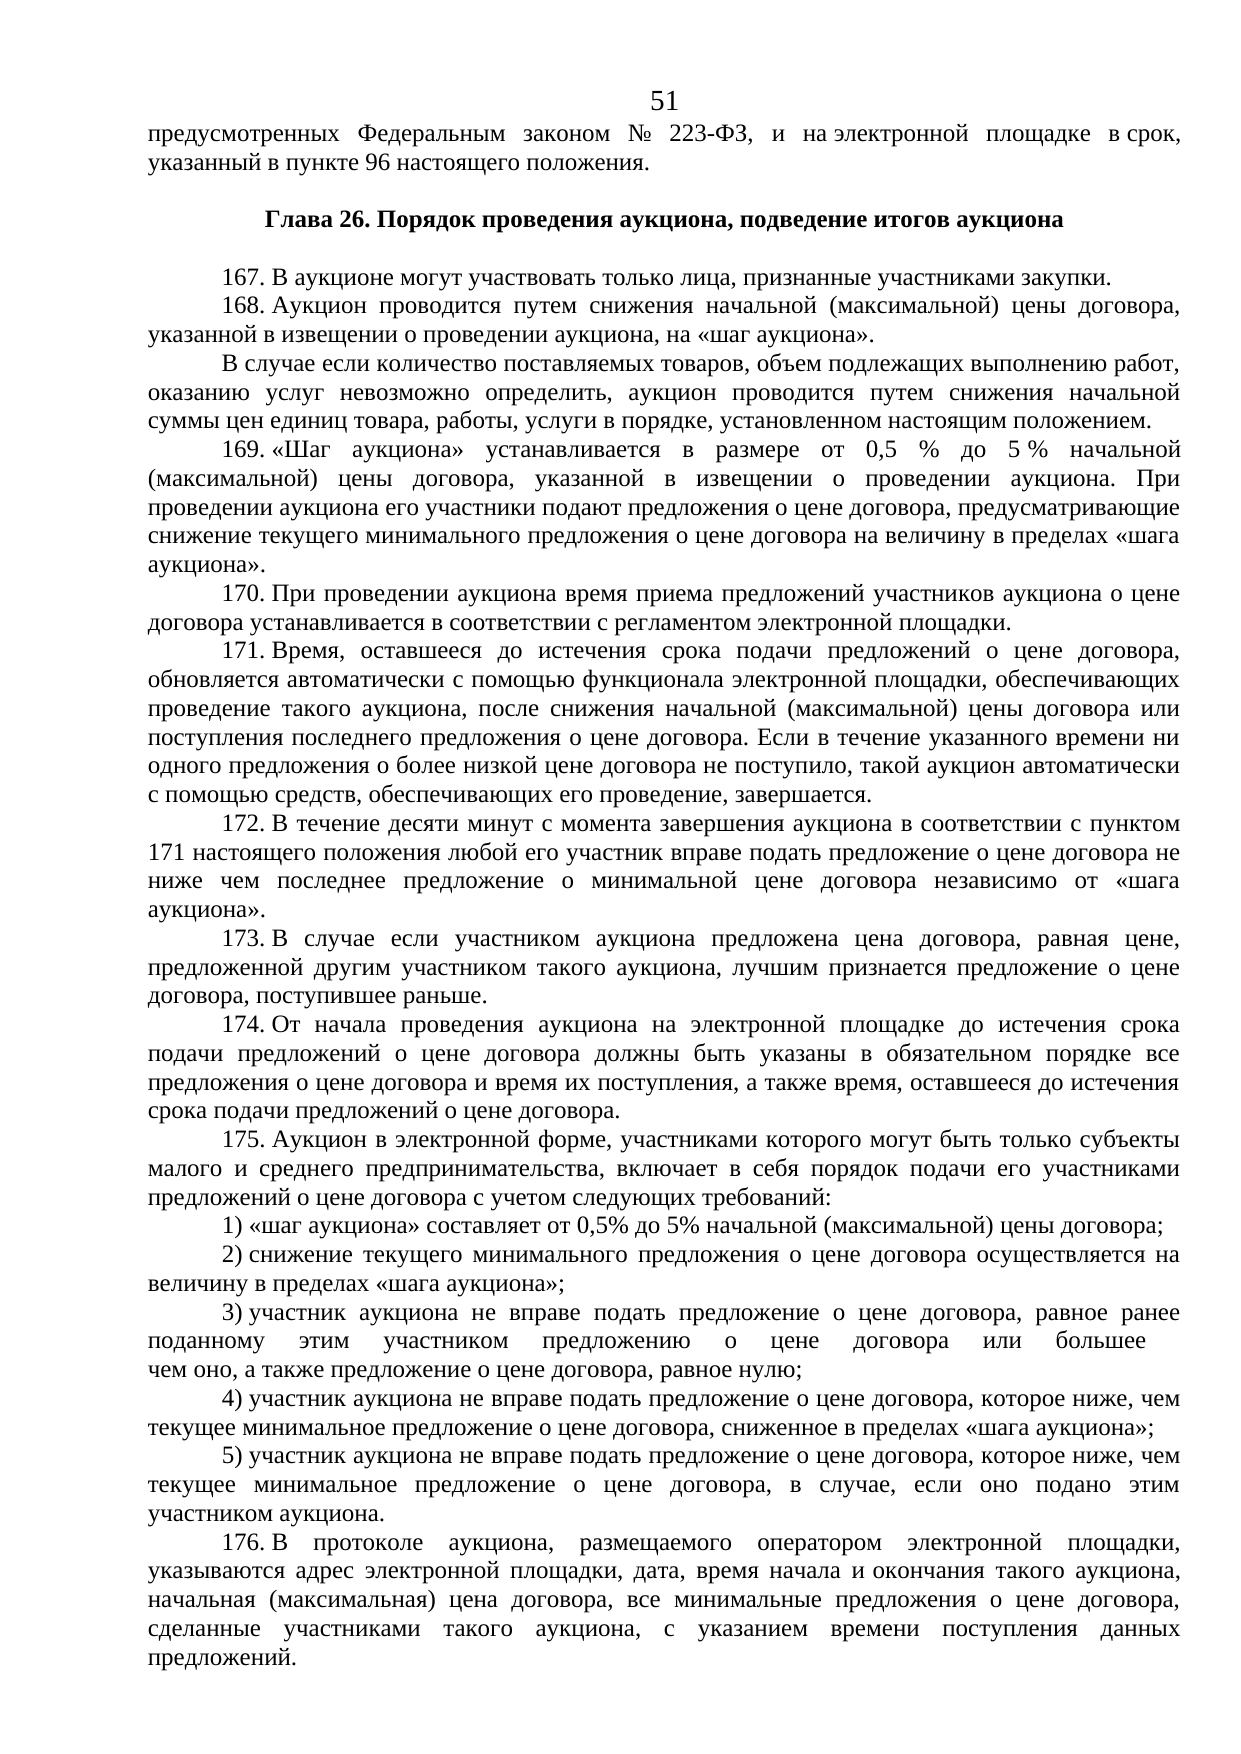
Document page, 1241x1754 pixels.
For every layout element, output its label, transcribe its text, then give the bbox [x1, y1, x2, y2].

text 5) участник аукциона не вправе подать предложение о цене договора, которое ниже, чем текущее минимальное предложение о цене договора, в случае, если оно подано этим участником аукциона. [148, 1441, 1181, 1527]
text 2) снижение текущего минимального предложения о цене договора осуществляется на величину в пределах «шага аукциона»; [148, 1239, 1181, 1297]
text 169. «Шаг аукциона» устанавливается в размере от 0,5 % до 5 % начальной (максимальной) цены договора, указанной в извещении о проведении аукциона. При проведении аукциона его участники подают предложения о цене договора, предусматривающие снижение текущего минимального предложения о цене договора на величину в пределах «шага аукциона». [148, 434, 1181, 578]
text 174. От начала проведения аукциона на электронной площадке до истечения срока подачи предложений о цене договора должны быть указаны в обязательном порядке все предложения о цене договора и время их поступления, а также время, оставшееся до истечения срока подачи предложений о цене договора. [148, 1009, 1181, 1124]
text 173. В случае если участником аукциона предложена цена договора, равная цене, предложенной другим участником такого аукциона, лучшим признается предложение о цене договора, поступившее раньше. [148, 923, 1181, 1009]
text 4) участник аукциона не вправе подать предложение о цене договора, которое ниже, чем текущее минимальное предложение о цене договора, сниженное в пределах «шага аукциона»; [148, 1383, 1181, 1441]
text 170. При проведении аукциона время приема предложений участников аукциона о цене договора устанавливается в соответствии с регламентом электронной площадки. [148, 578, 1181, 636]
text 168. Аукцион проводится путем снижения начальной (максимальной) цены договора, указанной в извещении о проведении аукциона, на «шаг аукциона». [148, 291, 1181, 348]
text 171. Время, оставшееся до истечения срока подачи предложений о цене договора, обновляется автоматически с помощью функционала электронной площадки, обеспечивающих проведение такого аукциона, после снижения начальной (максимальной) цены договора или поступления последнего предложения о цене договора. Если в течение указанного времени ни одного предложения о более низкой цене договора не поступило, такой аукцион автоматически с помощью средств, обеспечивающих его проведение, завершается. [148, 636, 1181, 808]
text 167. В аукционе могут участвовать только лица, признанные участниками закупки. [148, 262, 1181, 291]
text Глава 26. Порядок проведения аукциона, подведение итогов аукциона [148, 204, 1181, 233]
text 3) участник аукциона не вправе подать предложение о цене договора, равное ранее поданному этим участником предложению о цене договора или большее чем оно, а также предложение о цене договора, равное нулю; [148, 1297, 1181, 1383]
text 175. Аукцион в электронной форме, участниками которого могут быть только субъекты малого и среднего предпринимательства, включает в себя порядок подачи его участниками предложений о цене договора с учетом следующих требований: [148, 1124, 1181, 1211]
text 172. В течение десяти минут с момента завершения аукциона в соответствии с пунктом 171 настоящего положения любой его участник вправе подать предложение о цене договора не ниже чем последнее предложение о минимальной цене договора независимо от «шага аукциона». [148, 808, 1181, 923]
text предусмотренных Федеральным законом № 223-ФЗ, и на электронной площадке в срок, указанный в пункте 96 настоящего положения. [148, 118, 1181, 176]
text 1) «шаг аукциона» составляет от 0,5% до 5% начальной (максимальной) цены договора; [148, 1211, 1181, 1239]
text 176. В протоколе аукциона, размещаемого оператором электронной площадки, указываются адрес электронной площадки, дата, время начала и окончания такого аукциона, начальная (максимальная) цена договора, все минимальные предложения о цене договора, сделанные участниками такого аукциона, с указанием времени поступления данных предложений. [148, 1527, 1181, 1671]
text В случае если количество поставляемых товаров, объем подлежащих выполнению работ, оказанию услуг невозможно определить, аукцион проводится путем снижения начальной суммы цен единиц товара, работы, услуги в порядке, установленном настоящим положением. [148, 348, 1181, 434]
